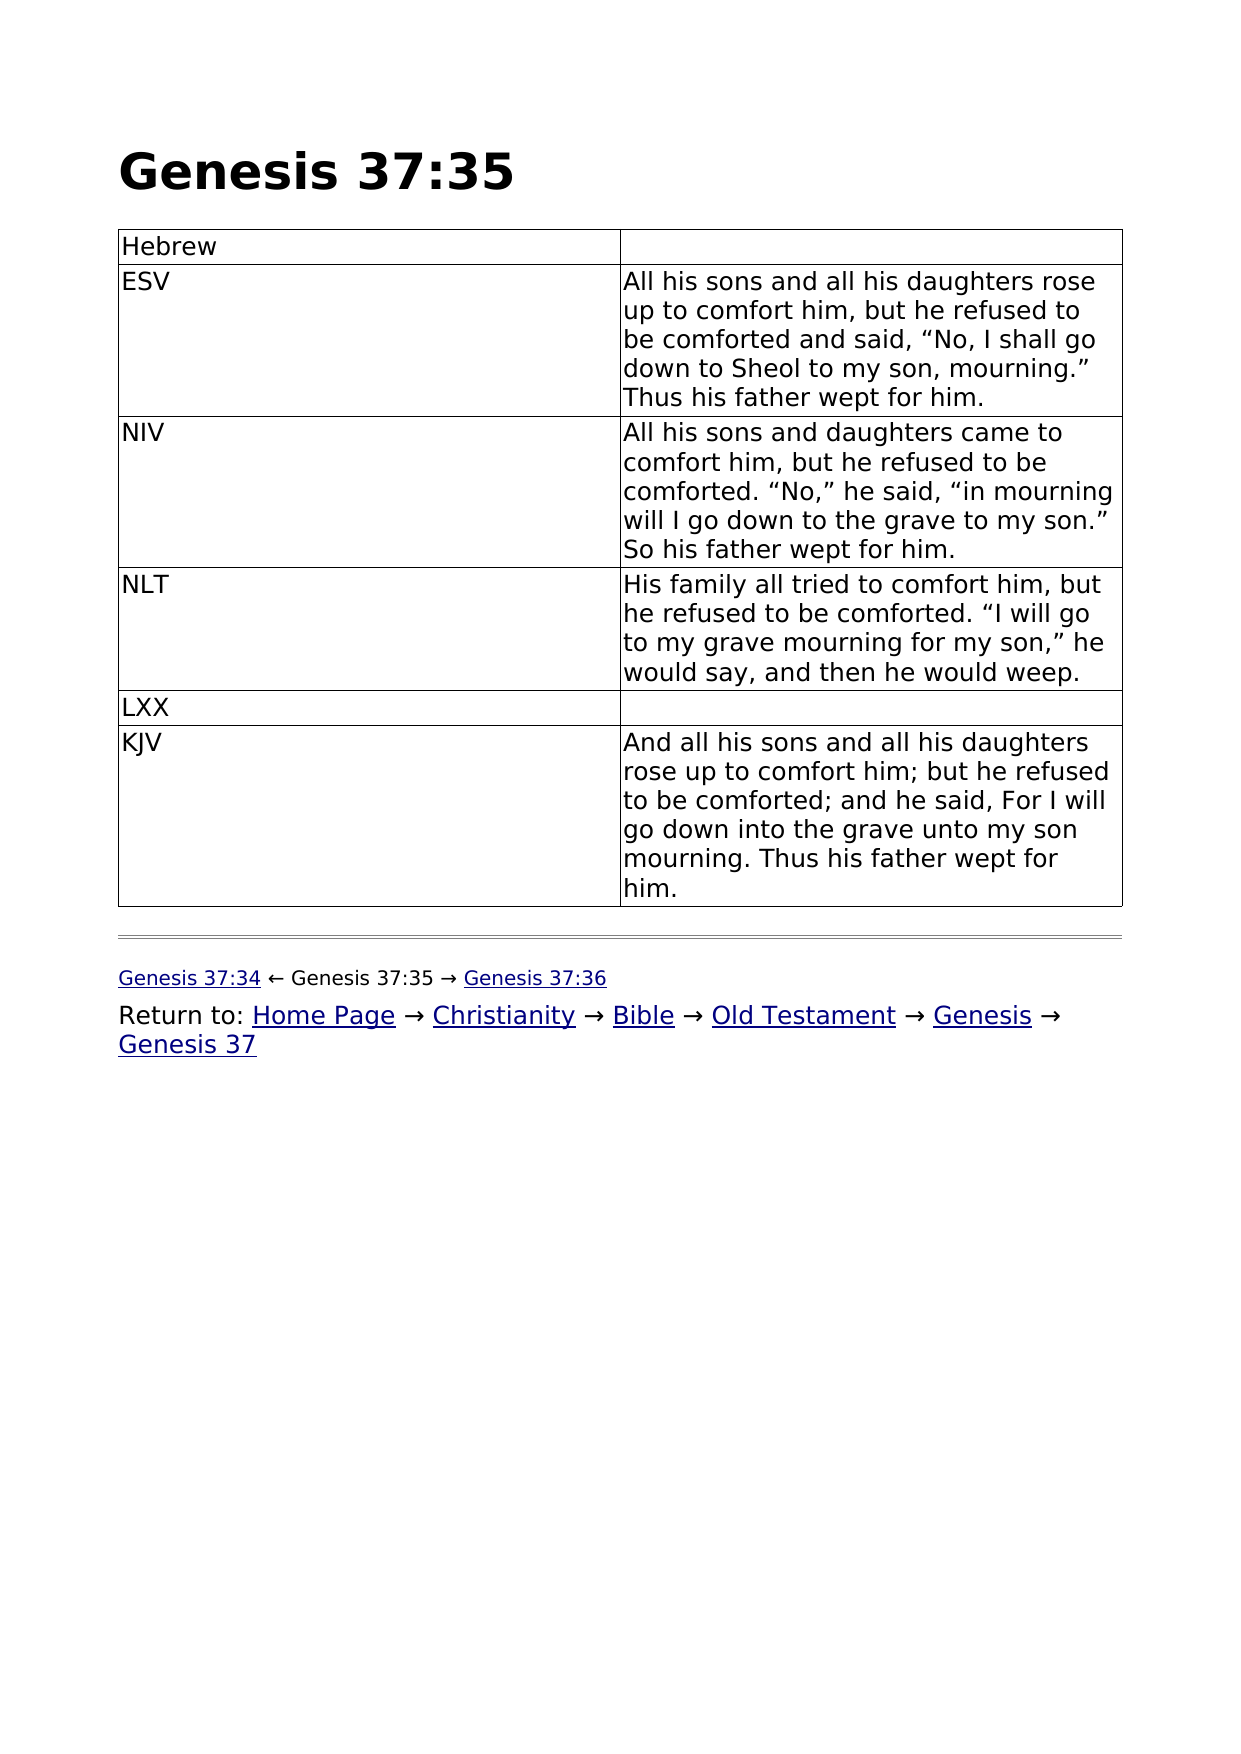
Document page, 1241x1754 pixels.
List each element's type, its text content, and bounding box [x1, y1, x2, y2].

text Genesis 37:34 ← Genesis 37:35 → Genesis 37:36 [118, 967, 1122, 1001]
table_cell And all his sons and all his daughters rose up to comfort him; but he refused to be comforted; and he said, For I will go down into the grave unto my son mourning. Thus his father wept for him. [621, 726, 1122, 906]
table_cell KJV [119, 726, 620, 906]
table_cell NLT [119, 568, 620, 690]
table_cell NIV [119, 417, 620, 567]
table_cell All his sons and daughters came to comfort him, but he refused to be comforted. “No,” he said, “in mourning will I go down to the grave to my son.” So his father wept for him. [621, 417, 1122, 567]
table_header Hebrew [119, 230, 620, 264]
table_cell All his sons and all his daughters rose up to comfort him, but he refused to be comforted and said, “No, I shall go down to Sheol to my son, mourning.” Thus his father wept for him. [621, 265, 1122, 416]
table_cell ESV [119, 265, 620, 416]
text Return to: Home Page → Christianity → Bible → Old Testament → Genesis → Genesis 37 [118, 1001, 1122, 1059]
table_header [621, 230, 1122, 264]
subtitle Genesis 37:35 [118, 143, 1122, 201]
table_cell LXX [119, 691, 620, 725]
table_cell [621, 691, 1122, 725]
table_cell His family all tried to comfort him, but he refused to be comforted. “I will go to my grave mourning for my son,” he would say, and then he would weep. [621, 568, 1122, 690]
